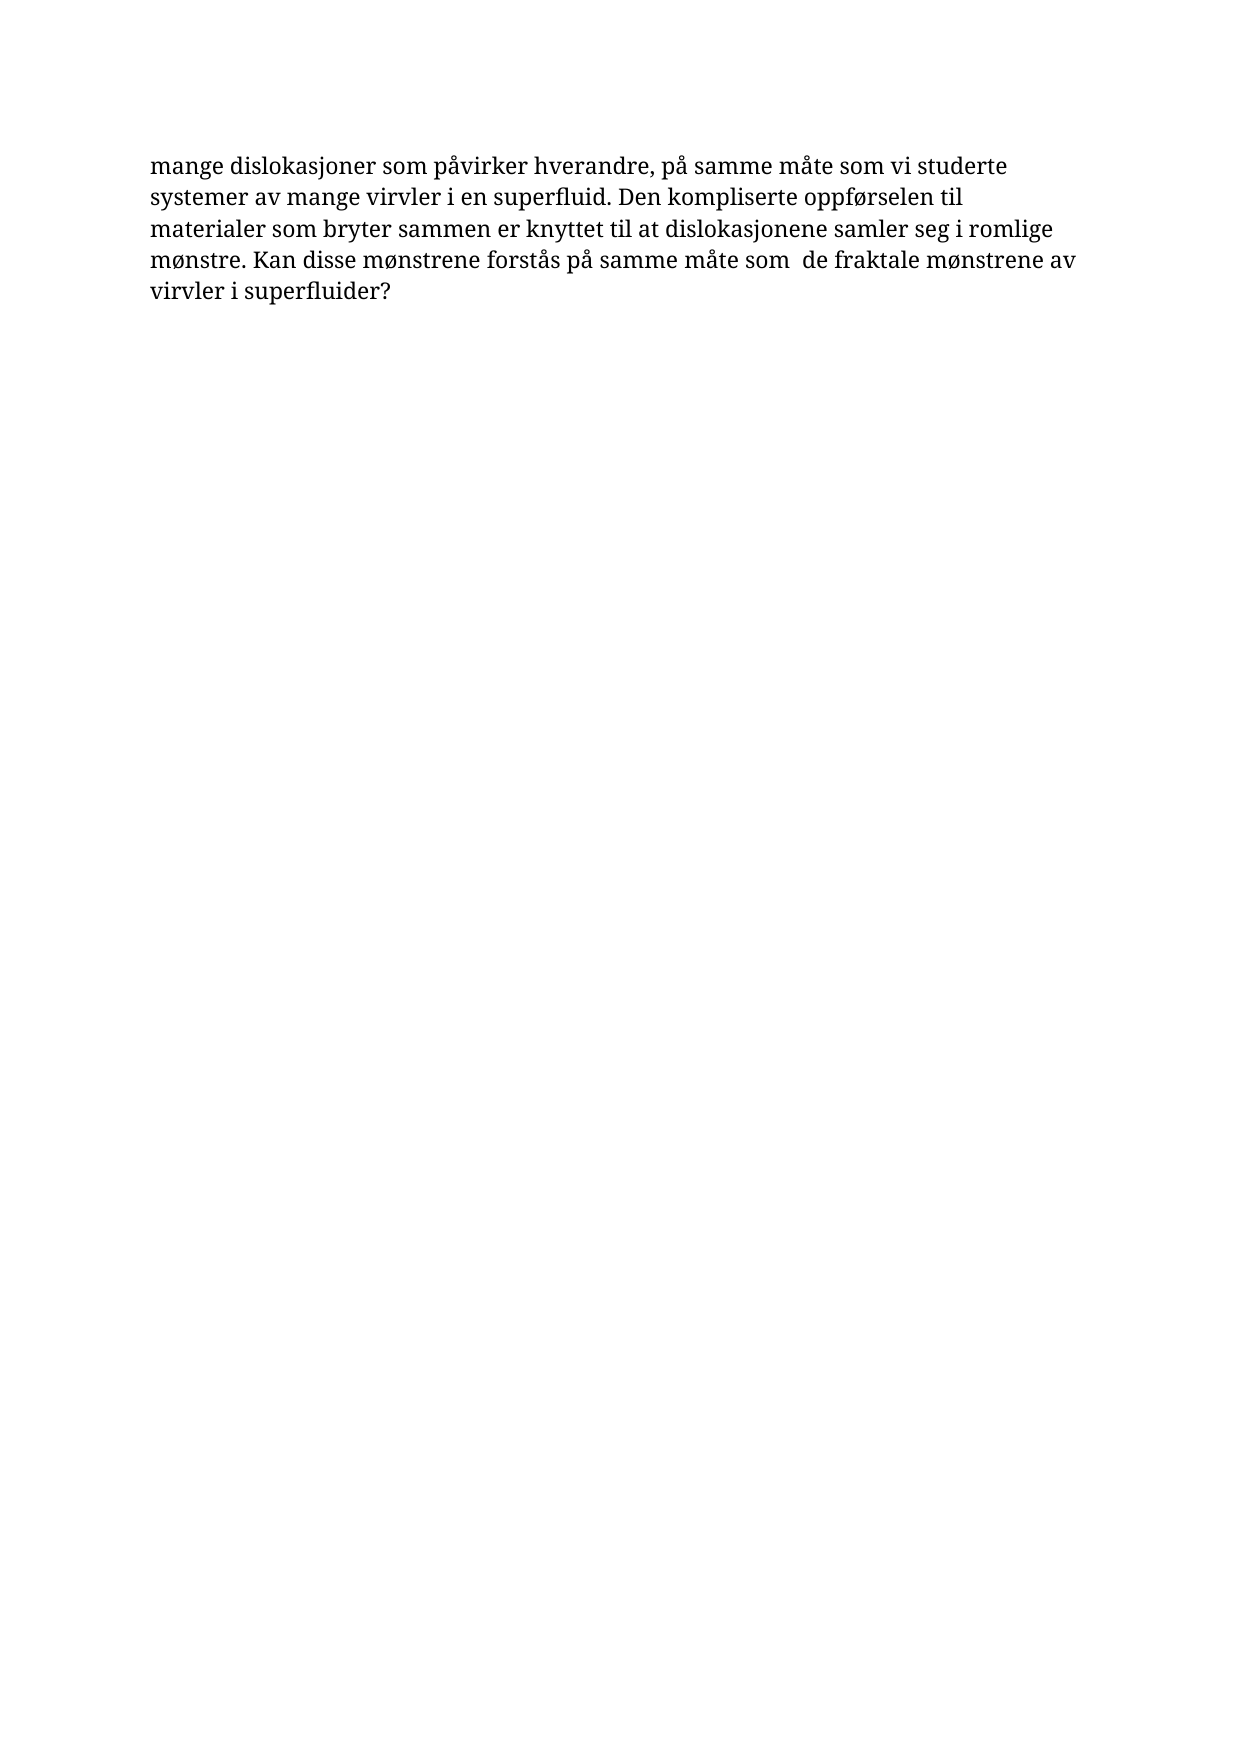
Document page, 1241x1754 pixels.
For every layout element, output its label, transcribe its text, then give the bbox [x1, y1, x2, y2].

table_cell mange dislokasjoner som påvirker hverandre, på samme måte som vi studerte systemer av mange virvler i en superfluid. Den kompliserte oppførselen til materialer som bryter sammen er knyttet til at dislokasjonene samler seg i romlige mønstre. Kan disse mønstrene forstås på samme måte som de fraktale mønstrene av virvler i superfluider? [139, 150, 1093, 306]
